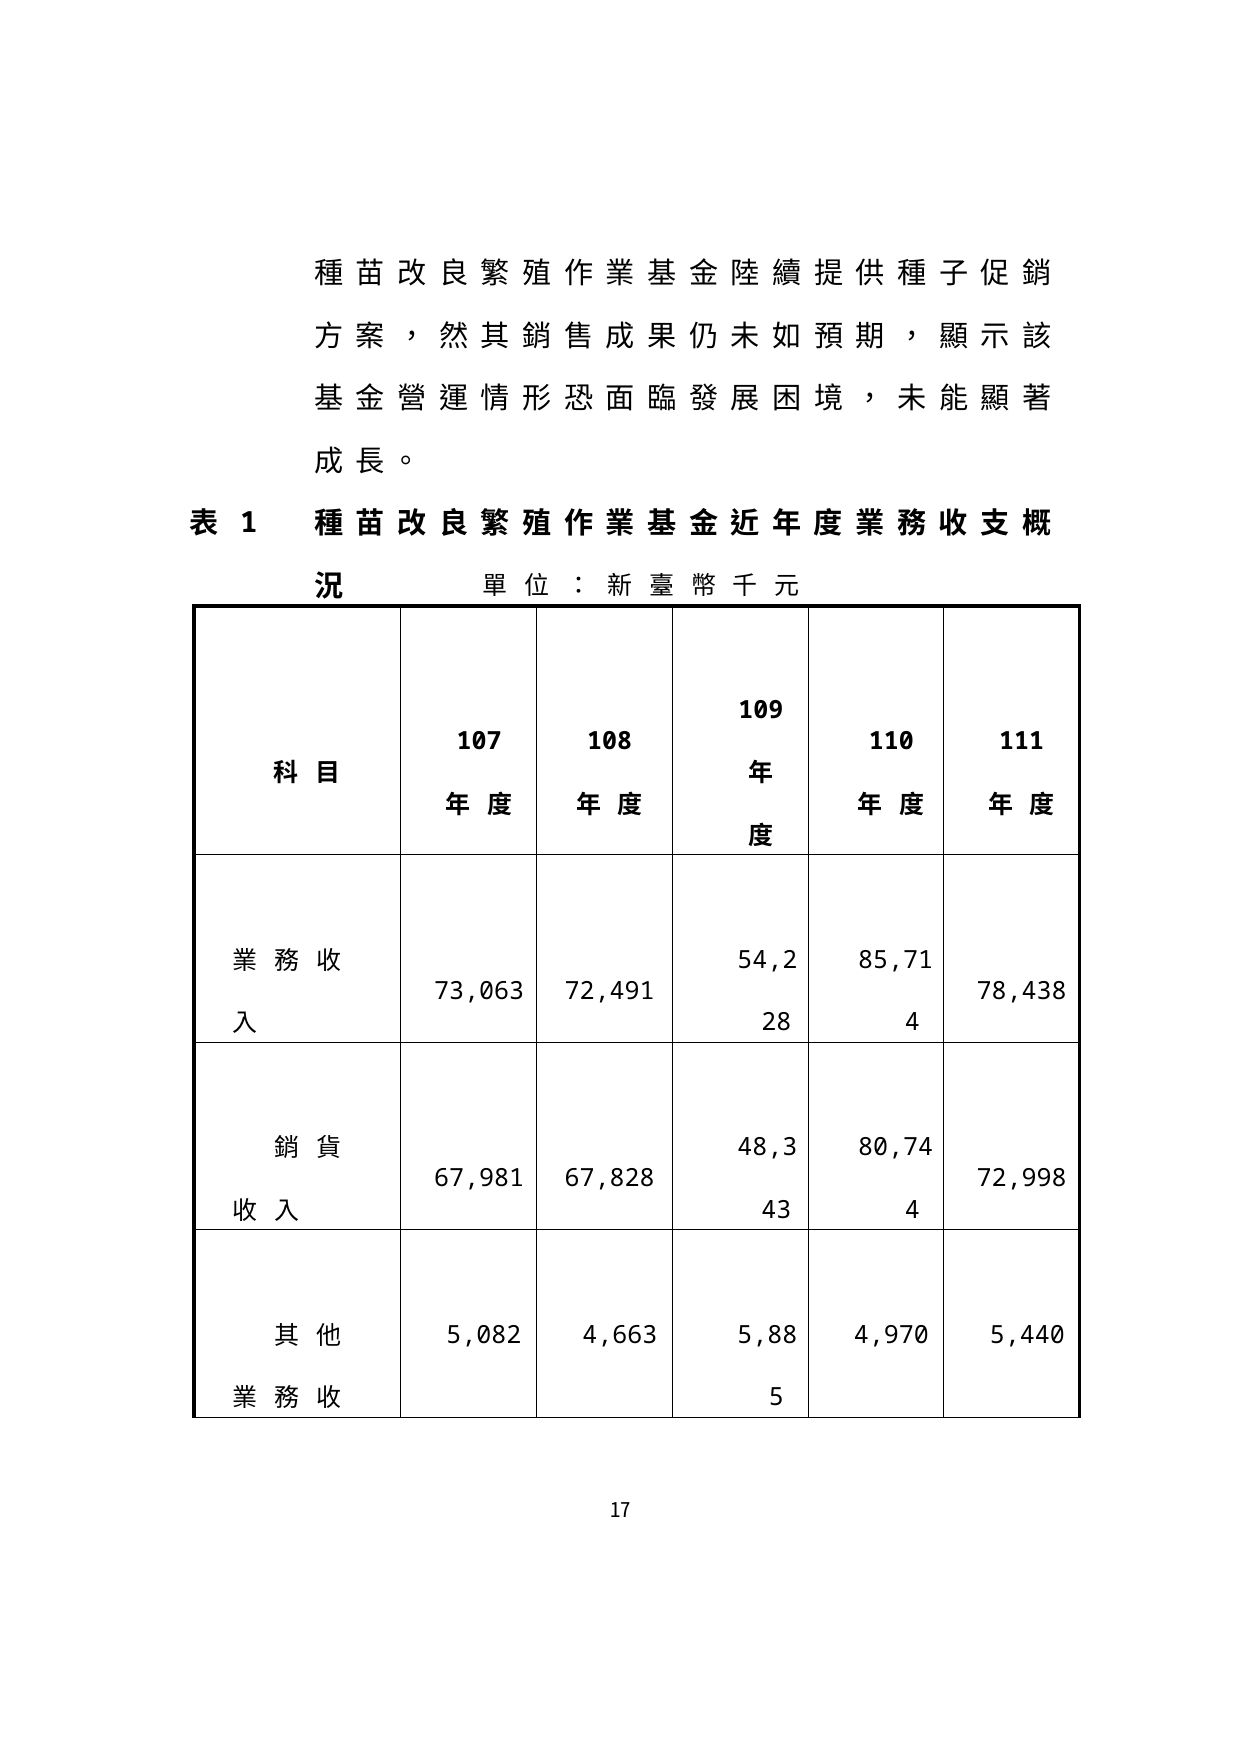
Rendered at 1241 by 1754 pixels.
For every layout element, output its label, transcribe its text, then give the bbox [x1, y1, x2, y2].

table_header 110年度 [809, 608, 943, 854]
table_cell 72,491 [537, 855, 672, 1042]
table_cell 4,663 [537, 1230, 672, 1417]
table_cell 5,440 [944, 1230, 1078, 1417]
table_cell 5,082 [401, 1230, 536, 1417]
table_cell 78,438 [944, 855, 1078, 1042]
table_cell 72,998 [944, 1043, 1078, 1229]
table_cell 銷貨收入 [196, 1043, 400, 1229]
table_cell 業務收入 [196, 855, 400, 1042]
text 表1 種苗改良繁殖作業基金近年度業務收支概況 單位：新臺幣千元 [183, 479, 1058, 604]
table_cell 54,228 [673, 855, 808, 1042]
table_cell 67,981 [401, 1043, 536, 1229]
table_cell 5,885 [673, 1230, 808, 1417]
table_header 科目 [196, 608, 400, 854]
table_cell 85,714 [809, 855, 943, 1042]
table_cell 48,343 [673, 1043, 808, 1229]
table_cell 4,970 [809, 1230, 943, 1417]
table_cell 80,744 [809, 1043, 943, 1229]
table_cell 73,063 [401, 855, 536, 1042]
text 種苗改良繁殖作業基金陸續提供種子促銷方案，然其銷售成果仍未如預期，顯示該基金營運情形恐面臨發展困境，未能顯著成長。 [271, 229, 1058, 479]
table_header 109年度 [673, 608, 808, 854]
table_cell 67,828 [537, 1043, 672, 1229]
table_cell 其他業務收 [196, 1230, 400, 1417]
table_header 107年度 [401, 608, 536, 854]
table_header 111年度 [944, 608, 1078, 854]
table_header 108年度 [537, 608, 672, 854]
